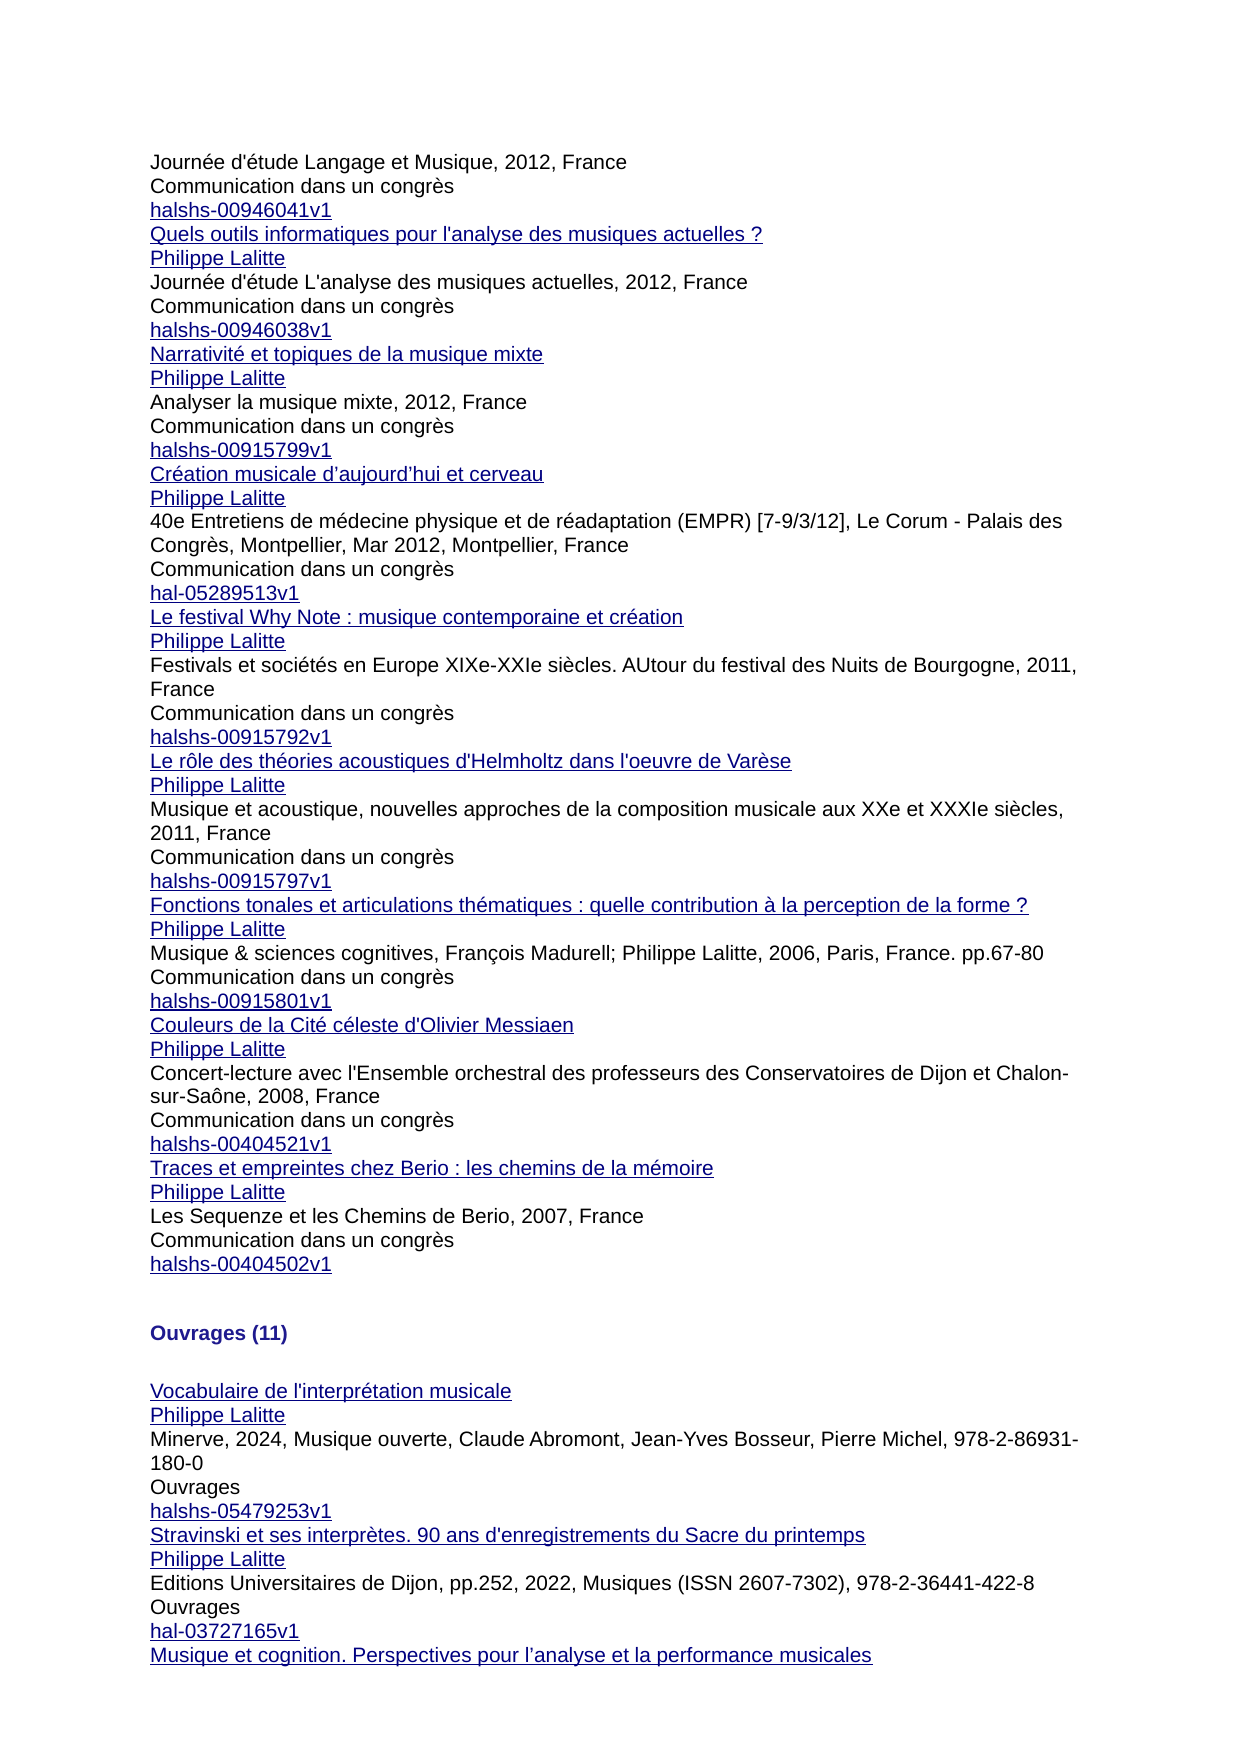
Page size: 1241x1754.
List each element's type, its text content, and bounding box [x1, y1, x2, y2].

table_cell Le festival Why Note : musique contemporaine et création Philippe Lalitte Festivals et sociétés en Europe XIXe-XXIe siècles. AUtour du festival des Nuits de Bourgogne, 2011, France Communication dans un congrès halshs-00915792v1 [150, 605, 1090, 749]
subtitle Ouvrages (11) [150, 1321, 1090, 1345]
table_cell Narrativité et topiques de la musique mixte Philippe Lalitte Analyser la musique mixte, 2012, France Communication dans un congrès halshs-00915799v1 [150, 342, 1090, 461]
table_cell Le rôle des théories acoustiques d'Helmholtz dans l'oeuvre de Varèse Philippe Lalitte Musique et acoustique, nouvelles approches de la composition musicale aux XXe et XXXIe siècles, 2011, France Communication dans un congrès halshs-00915797v1 [150, 749, 1090, 893]
table_cell Fonctions tonales et articulations thématiques : quelle contribution à la perception de la forme ? Philippe Lalitte Musique & sciences cognitives, François Madurell; Philippe Lalitte, 2006, Paris, France. pp.67-80 Communication dans un congrès halshs-00915801v1 [150, 893, 1090, 1012]
table_cell Journée d'étude Langage et Musique, 2012, France Communication dans un congrès halshs-00946041v1 [150, 150, 1090, 222]
table_cell Quels outils informatiques pour l'analyse des musiques actuelles ? Philippe Lalitte Journée d'étude L'analyse des musiques actuelles, 2012, France Communication dans un congrès halshs-00946038v1 [150, 222, 1090, 342]
table_cell Création musicale d’aujourd’hui et cerveau Philippe Lalitte 40e Entretiens de médecine physique et de réadaptation (EMPR) [7-9/3/12], Le Corum - Palais des Congrès, Montpellier, Mar 2012, Montpellier, France Communication dans un congrès hal-05289513v1 [150, 461, 1090, 605]
table_cell Stravinski et ses interprètes. 90 ans d'enregistrements du Sacre du printemps Philippe Lalitte Editions Universitaires de Dijon, pp.252, 2022, Musiques (ISSN 2607-7302), 978-2-36441-422-8 Ouvrages hal-03727165v1 [150, 1523, 1090, 1643]
table_cell Couleurs de la Cité céleste d'Olivier Messiaen Philippe Lalitte Concert-lecture avec l'Ensemble orchestral des professeurs des Conservatoires de Dijon et Chalon-sur-Saône, 2008, France Communication dans un congrès halshs-00404521v1 [150, 1013, 1090, 1156]
table_header Vocabulaire de l'interprétation musicale Philippe Lalitte Minerve, 2024, Musique ouverte, Claude Abromont, Jean-Yves Bosseur, Pierre Michel, 978-2-86931-180-0 Ouvrages halshs-05479253v1 [150, 1379, 1090, 1523]
table_cell Musique et cognition. Perspectives pour l’analyse et la performance musicales [150, 1643, 1090, 1667]
table_cell Traces et empreintes chez Berio : les chemins de la mémoire Philippe Lalitte Les Sequenze et les Chemins de Berio, 2007, France Communication dans un congrès halshs-00404502v1 [150, 1156, 1090, 1276]
